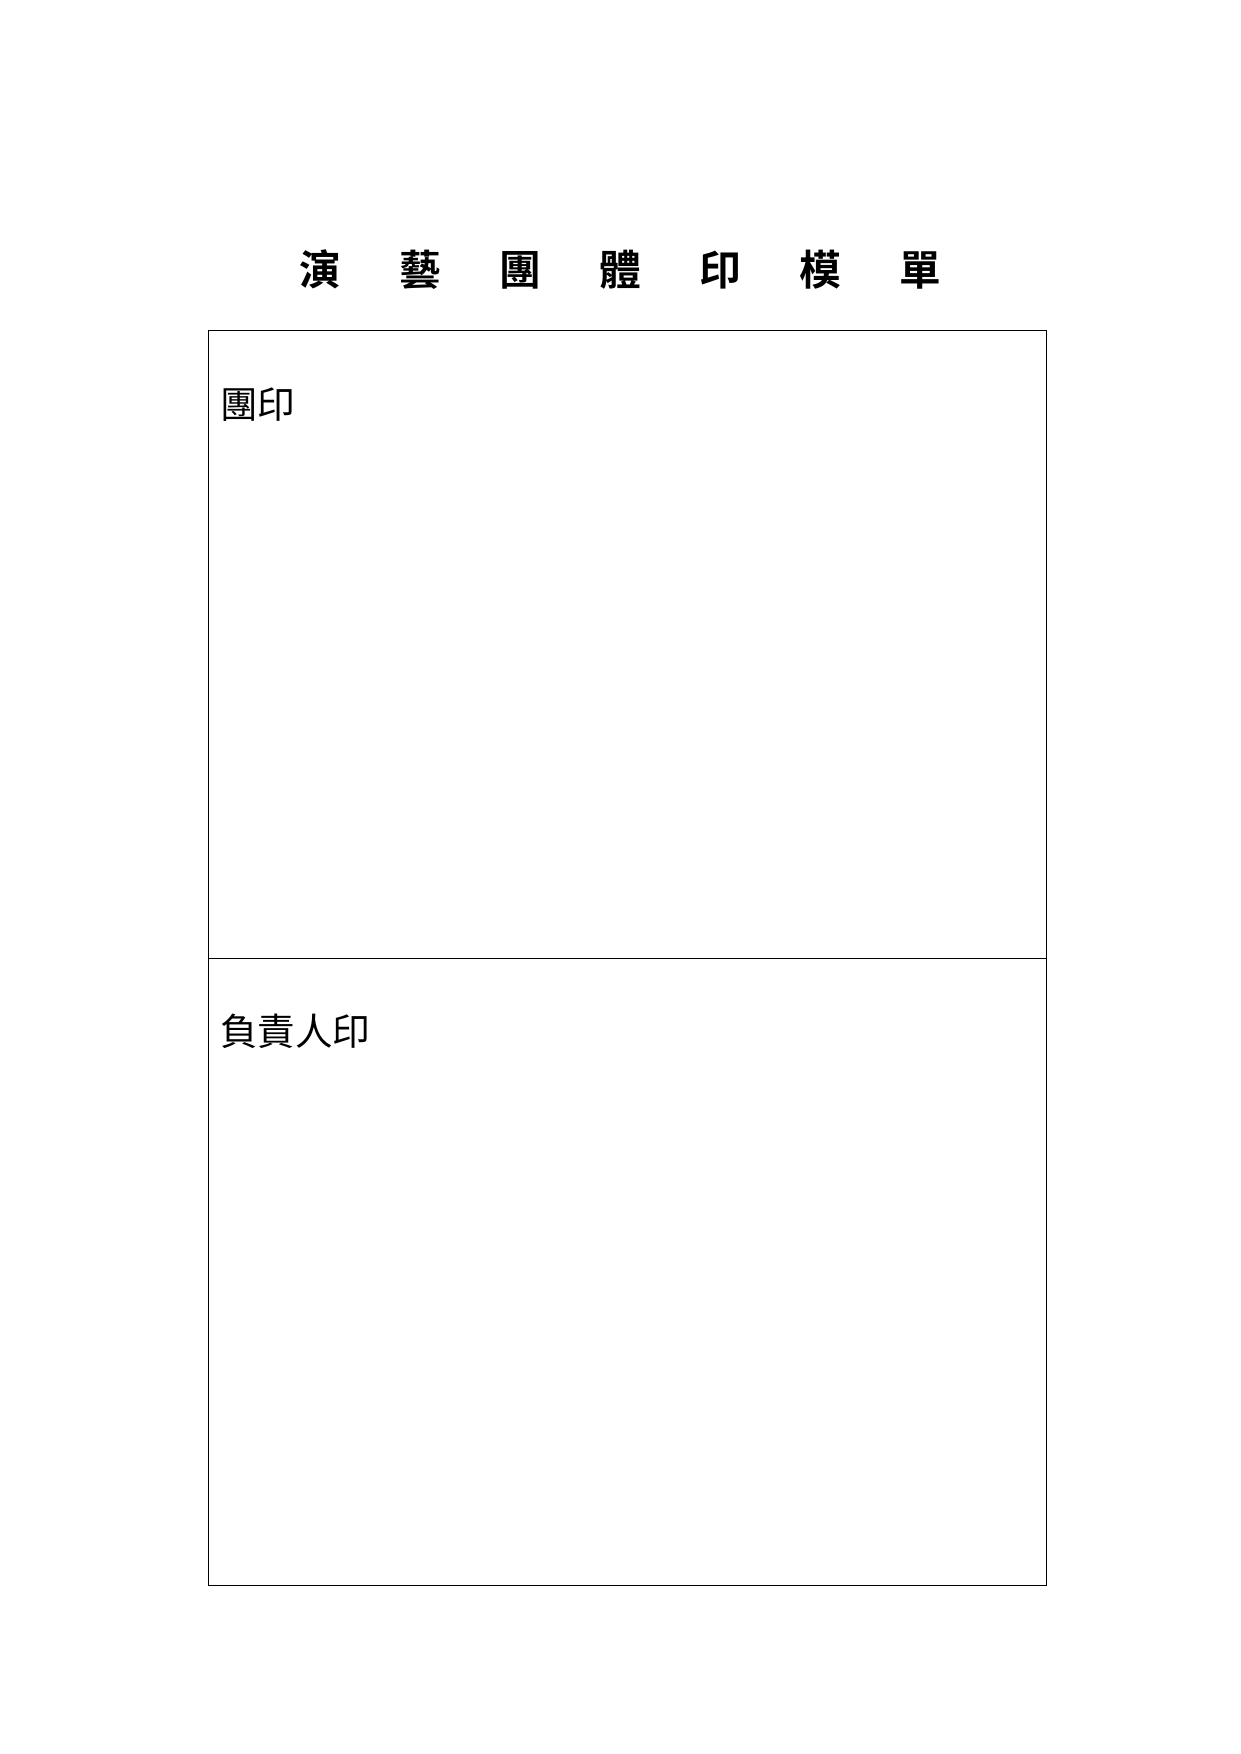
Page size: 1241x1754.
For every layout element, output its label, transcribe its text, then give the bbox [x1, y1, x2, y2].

table_cell 負責人印 [209, 959, 1046, 1584]
table_header 團印 [209, 331, 1046, 957]
text 演 藝 團 體 印 模 單 [148, 237, 1092, 297]
